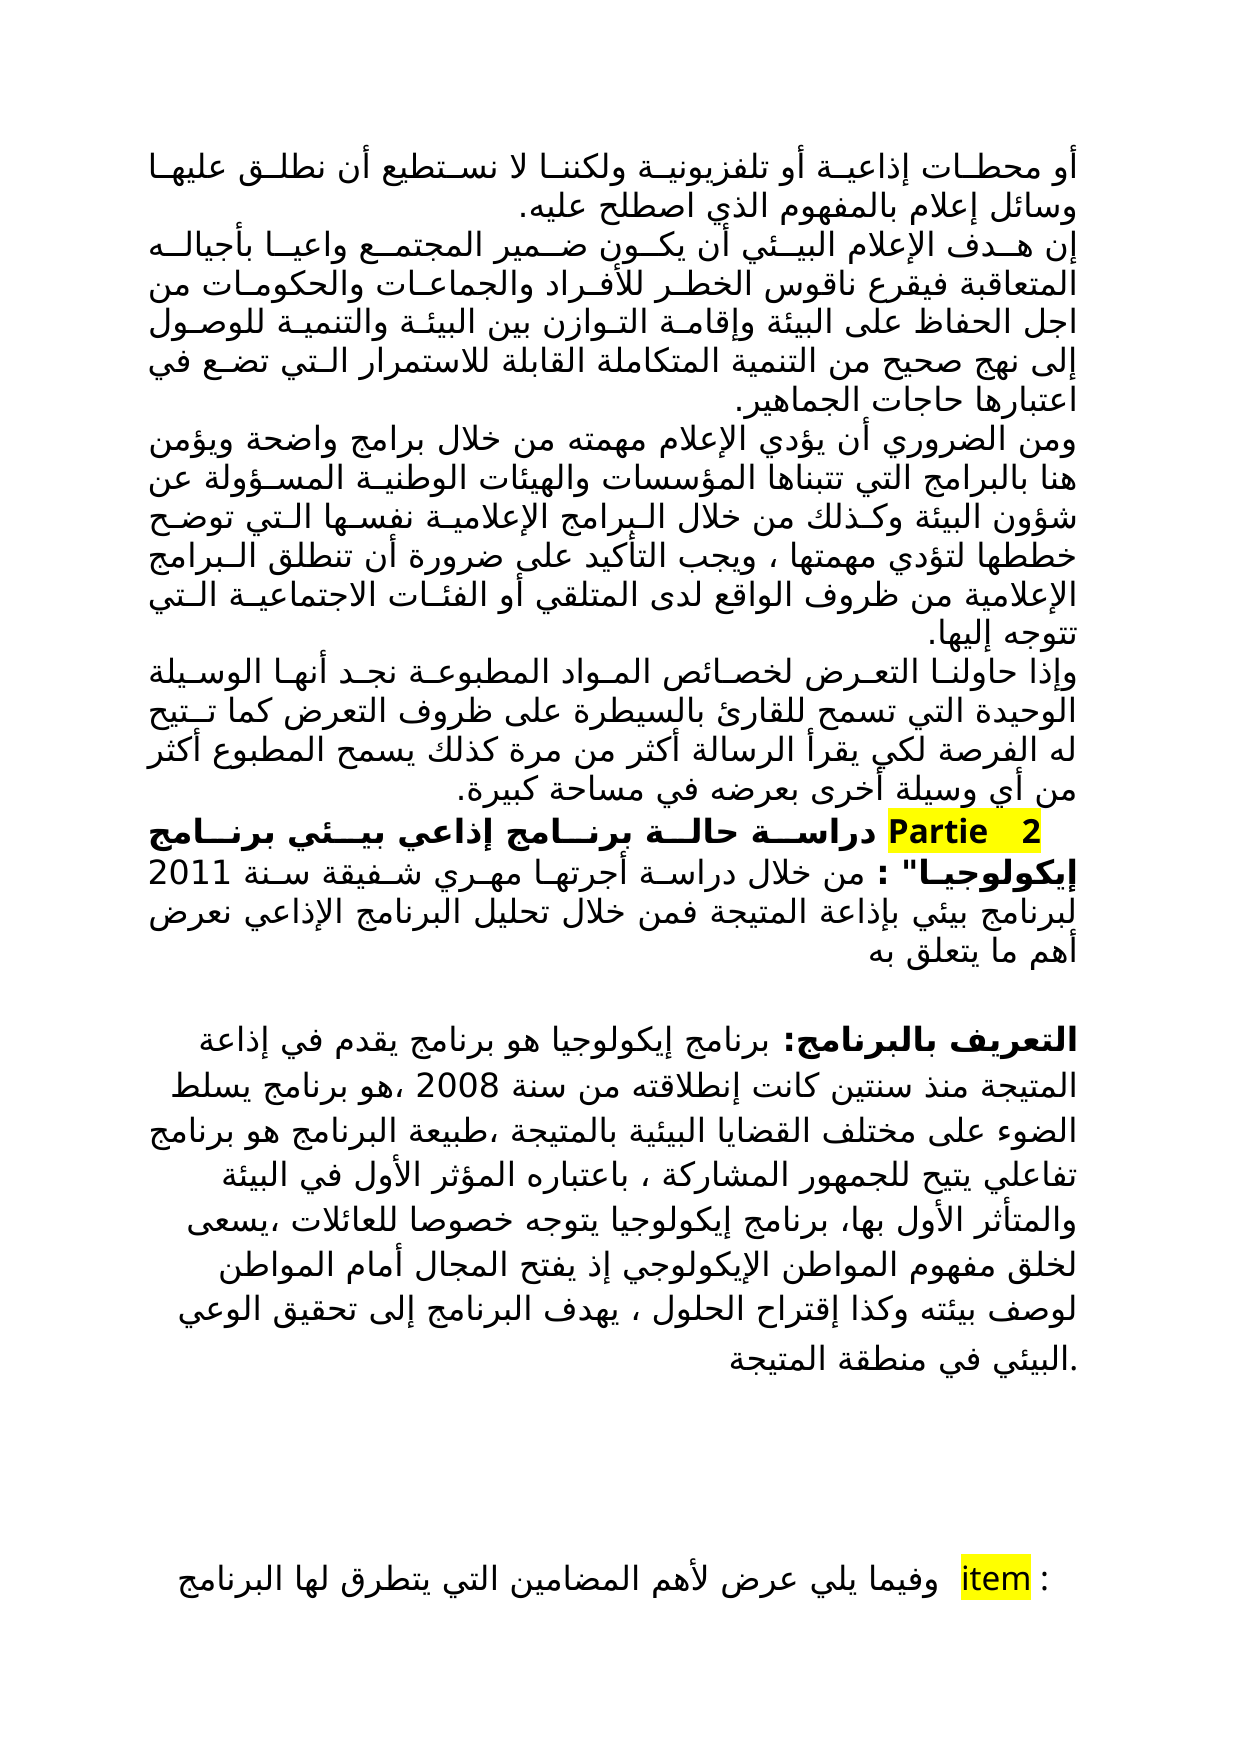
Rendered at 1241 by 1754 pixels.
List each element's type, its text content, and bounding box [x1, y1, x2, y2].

text التعريف بالبرنامج: برنامج إيكولوجيا هو برنامج يقدم في إذاعة المتيجة منذ سنتين كانت إنطلاقته من سنة 2008 ،هو برنامج يسلط الضوء على مختلف القضايا البيئية بالمتيجة ،طبيعة البرنامج هو برنامج تفاعلي يتيح للجمهور المشاركة ، باعتباره المؤثر الأول في البيئة والمتأثر الأول بها، برنامج إيكولوجيا يتوجه خصوصا للعائلات ،يسعى لخلق مفهوم المواطن الإيكولوجي إذ يفتح المجال أمام المواطن لوصف بيئته وكذا إقتراح الحلول ، يهدف البرنامج إلى تحقيق الوعي البيئي في منطقة المتيجة. [148, 1016, 1078, 1381]
text ومن الضروري أن يؤدي الإعلام مهمته من خلال برامج واضحة ويؤمن هنا بالبرامج التي تتبناها المؤسسات والهيئات الوطنية المسؤولة عن شؤون البيئة وكذلك من خلال البرامج الإعلامية نفسها التي توضح خططها لتؤدي مهمتها ، ويجب التأكيد على ضرورة أن تنطلق البرامج الإعلامية من ظروف الواقع لدى المتلقي أو الفئات الاجتماعية التي تتوجه إليها. [148, 419, 1078, 653]
text وإذا حاولنا التعرض لخصائص المواد المطبوعة نجد أنها الوسيلة الوحيدة التي تسمح للقارئ بالسيطرة على ظروف التعرض كما تتيح له الفرصة لكي يقرأ الرسالة أكثر من مرة كذلك يسمح المطبوع أكثر من أي وسيلة أخرى بعرضه في مساحة كبيرة. [148, 653, 1078, 808]
text Partie 2 دراسة حالة برنامج إذاعي بيئي برنامج إيكولوجيا" : من خلال دراسة أجرتها مهري شفيقة سنة 2011 لبرنامج بيئي بإذاعة المتيجة فمن خلال تحليل البرنامج الإذاعي نعرض أهم ما يتعلق به [148, 808, 1078, 970]
text ولقد أصبحت وظائف الإعلام تلعب دوراً هاماً في تنمية المجتمع، وحول دور الإعلام البيئي في التنمية يجب أن نذكر الخصائص التي تتميز بها وسائل الإعلام فقد عرف مصطلح وسائل الإعلام بأنها تلك الوسائل التي تجذب الناس على نطاق من المستويات الثقافية والفكرية ولا يمكن تحديد هذه الوسائل من خلال تكنولوجيا الوسيلة فقط ولكن بواسطة الجمهور الذي تستهدفه فربما توجد صحف خاصة أو محطات إذاعية أو تلفزيونية ولكننا لا نستطيع أن نطلق عليها وسائل إعلام بالمفهوم الذي اصطلح عليه. [148, 148, 1078, 225]
text إن هدف الإعلام البيئي أن يكون ضمير المجتمع واعيا بأجياله المتعاقبة فيقرع ناقوس الخطر للأفراد والجماعات والحكومات من اجل الحفاظ على البيئة وإقامة التوازن بين البيئة والتنمية للوصول إلى نهج صحيح من التنمية المتكاملة القابلة للاستمرار التي تضع في اعتبارها حاجات الجماهير. [148, 225, 1078, 419]
text وفيما يلي عرض لأهم المضامين التي يتطرق لها البرنامج item : [148, 1554, 1078, 1600]
